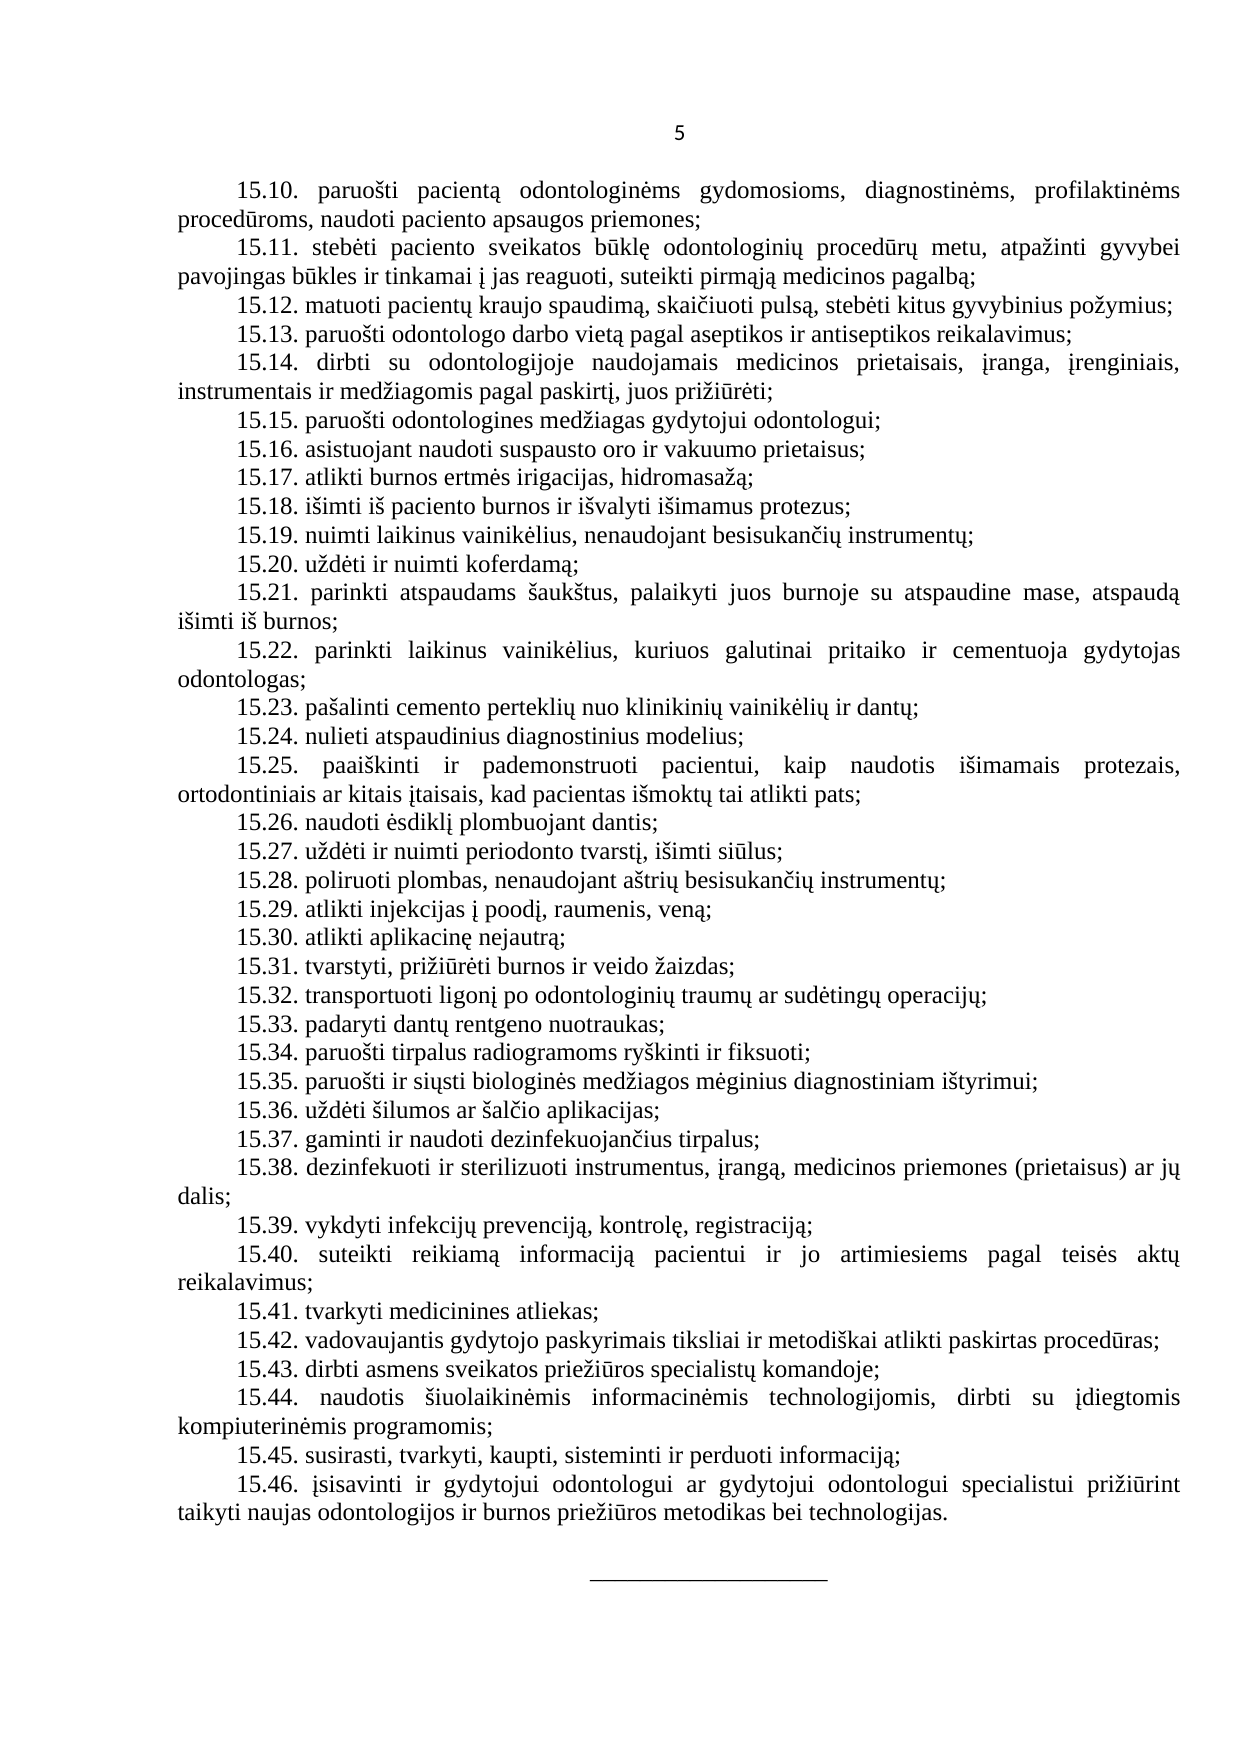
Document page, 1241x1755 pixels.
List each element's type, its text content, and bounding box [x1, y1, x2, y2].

text 15.12. matuoti pacientų kraujo spaudimą, skaičiuoti pulsą, stebėti kitus gyvybinius požymius; [177, 290, 1181, 319]
text 15.11. stebėti paciento sveikatos būklę odontologinių procedūrų metu, atpažinti gyvybei pavojingas būkles ir tinkamai į jas reaguoti, suteikti pirmąją medicinos pagalbą; [177, 232, 1181, 290]
text 15.20. uždėti ir nuimti koferdamą; [177, 549, 1181, 577]
text 15.10. paruošti pacientą odontologinėms gydomosioms, diagnostinėms, profilaktinėms procedūroms, naudoti paciento apsaugos priemones; [177, 175, 1181, 232]
text 15.38. dezinfekuoti ir sterilizuoti instrumentus, įrangą, medicinos priemones (prietaisus) ar jų dalis; [177, 1152, 1181, 1210]
text 15.35. paruošti ir siųsti biologinės medžiagos mėginius diagnostiniam ištyrimui; [177, 1066, 1181, 1095]
text 15.32. transportuoti ligonį po odontologinių traumų ar sudėtingų operacijų; [177, 980, 1181, 1009]
text ___________________ [177, 1555, 1181, 1584]
text 15.26. naudoti ėsdiklį plombuojant dantis; [177, 807, 1181, 836]
text 15.14. dirbti su odontologijoje naudojamais medicinos prietaisais, įranga, įrenginiais, instrumentais ir medžiagomis pagal paskirtį, juos prižiūrėti; [177, 347, 1181, 405]
text 15.19. nuimti laikinus vainikėlius, nenaudojant besisukančių instrumentų; [177, 520, 1181, 549]
text 15.44. naudotis šiuolaikinėmis informacinėmis technologijomis, dirbti su įdiegtomis kompiuterinėmis programomis; [177, 1382, 1181, 1440]
text 15.30. atlikti aplikacinę nejautrą; [177, 922, 1181, 951]
text 15.25. paaiškinti ir pademonstruoti pacientui, kaip naudotis išimamais protezais, ortodontiniais ar kitais įtaisais, kad pacientas išmoktų tai atlikti pats; [177, 750, 1181, 807]
text 15.24. nulieti atspaudinius diagnostinius modelius; [177, 721, 1181, 750]
text 15.36. uždėti šilumos ar šalčio aplikacijas; [177, 1095, 1181, 1124]
text 15.33. padaryti dantų rentgeno nuotraukas; [177, 1009, 1181, 1037]
text 15.15. paruošti odontologines medžiagas gydytojui odontologui; [177, 405, 1181, 434]
text 15.37. gaminti ir naudoti dezinfekuojančius tirpalus; [177, 1124, 1181, 1152]
text 15.43. dirbti asmens sveikatos priežiūros specialistų komandoje; [177, 1354, 1181, 1382]
text 15.28. poliruoti plombas, nenaudojant aštrių besisukančių instrumentų; [177, 865, 1181, 894]
text 15.41. tvarkyti medicinines atliekas; [177, 1296, 1181, 1325]
text 15.13. paruošti odontologo darbo vietą pagal aseptikos ir antiseptikos reikalavimus; [177, 319, 1181, 347]
text 15.22. parinkti laikinus vainikėlius, kuriuos galutinai pritaiko ir cementuoja gydytojas odontologas; [177, 635, 1181, 692]
text 15.21. parinkti atspaudams šaukštus, palaikyti juos burnoje su atspaudine mase, atspaudą išimti iš burnos; [177, 577, 1181, 635]
text 15.23. pašalinti cemento perteklių nuo klinikinių vainikėlių ir dantų; [177, 692, 1181, 721]
text 15.40. suteikti reikiamą informaciją pacientui ir jo artimiesiems pagal teisės aktų reikalavimus; [177, 1239, 1181, 1296]
text 15.16. asistuojant naudoti suspausto oro ir vakuumo prietaisus; [177, 434, 1181, 462]
text 15.45. susirasti, tvarkyti, kaupti, sisteminti ir perduoti informaciją; [177, 1440, 1181, 1469]
text 15.42. vadovaujantis gydytojo paskyrimais tiksliai ir metodiškai atlikti paskirtas procedūras; [177, 1325, 1181, 1354]
text 15.31. tvarstyti, prižiūrėti burnos ir veido žaizdas; [177, 951, 1181, 980]
text 15.39. vykdyti infekcijų prevenciją, kontrolę, registraciją; [177, 1210, 1181, 1239]
text 15.18. išimti iš paciento burnos ir išvalyti išimamus protezus; [177, 491, 1181, 520]
text 15.27. uždėti ir nuimti periodonto tvarstį, išimti siūlus; [177, 836, 1181, 865]
text 15.34. paruošti tirpalus radiogramoms ryškinti ir fiksuoti; [177, 1037, 1181, 1066]
text 15.17. atlikti burnos ertmės irigacijas, hidromasažą; [177, 462, 1181, 491]
text 15.46. įsisavinti ir gydytojui odontologui ar gydytojui odontologui specialistui prižiūrint taikyti naujas odontologijos ir burnos priežiūros metodikas bei technologijas. [177, 1469, 1181, 1526]
text 15.29. atlikti injekcijas į poodį, raumenis, veną; [177, 894, 1181, 922]
